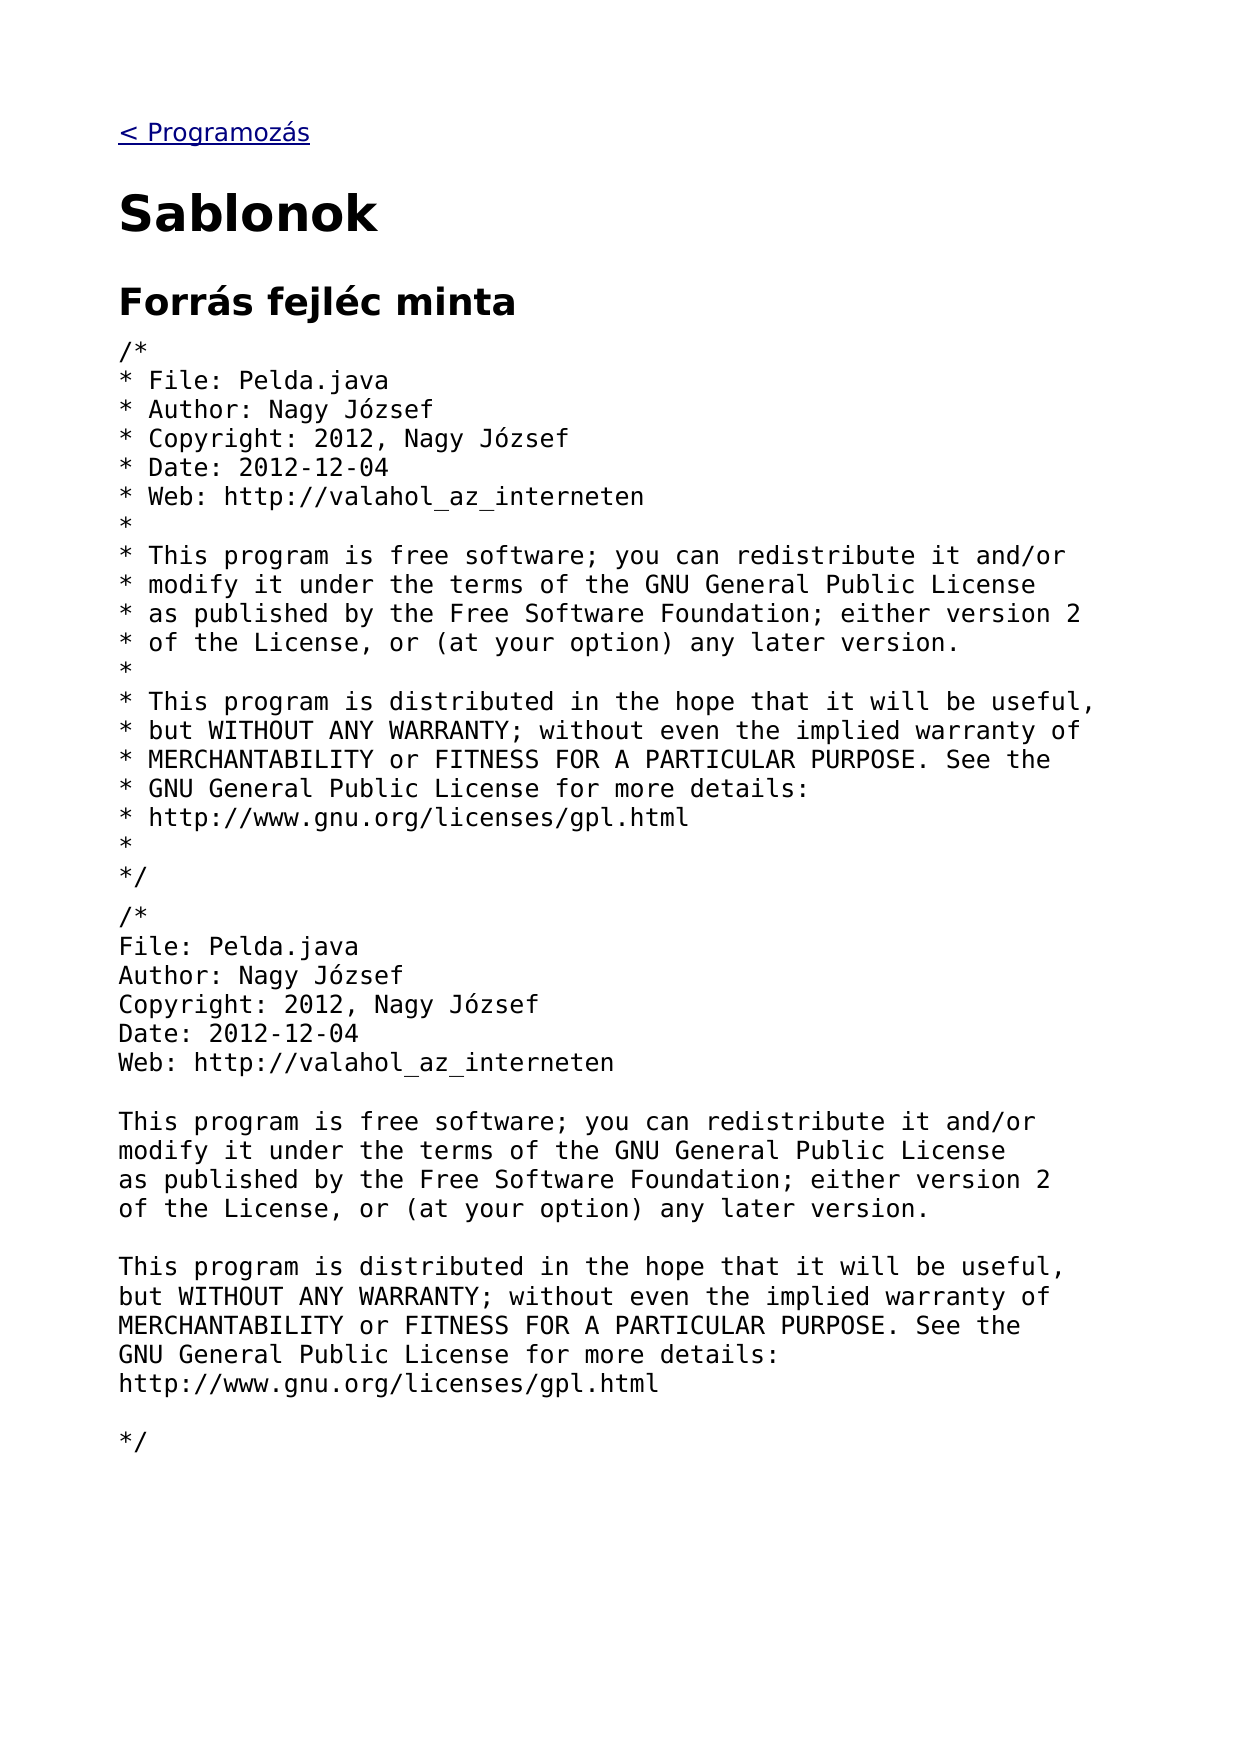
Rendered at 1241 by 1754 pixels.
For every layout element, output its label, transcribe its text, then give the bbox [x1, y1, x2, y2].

text < Programozás [118, 118, 1122, 147]
subtitle Sablonok [118, 185, 1122, 243]
subtitle Forrás fejléc minta [118, 281, 1122, 324]
text /* * File: Pelda.java * Author: Nagy József * Copyright: 2012, Nagy József * Date: 2012-12-04 * Web: http://valahol_az_interneten * * This program is free software; you can redistribute it and/or * modify it under the terms of the GNU General Public License * as published by the Free Software Foundation; either version 2 * of the License, or (at your option) any later version. * * This program is distributed in the hope that it will be useful, * but WITHOUT ANY WARRANTY; without even the implied warranty of * MERCHANTABILITY or FITNESS FOR A PARTICULAR PURPOSE. See the * GNU General Public License for more details: * http://www.gnu.org/licenses/gpl.html * */ [118, 337, 1122, 891]
text /* File: Pelda.java Author: Nagy József Copyright: 2012, Nagy József Date: 2012-12-04 Web: http://valahol_az_interneten This program is free software; you can redistribute it and/or modify it under the terms of the GNU General Public License as published by the Free Software Foundation; either version 2 of the License, or (at your option) any later version. This program is distributed in the hope that it will be useful, but WITHOUT ANY WARRANTY; without even the implied warranty of MERCHANTABILITY or FITNESS FOR A PARTICULAR PURPOSE. See the GNU General Public License for more details: http://www.gnu.org/licenses/gpl.html */ [118, 903, 1122, 1457]
